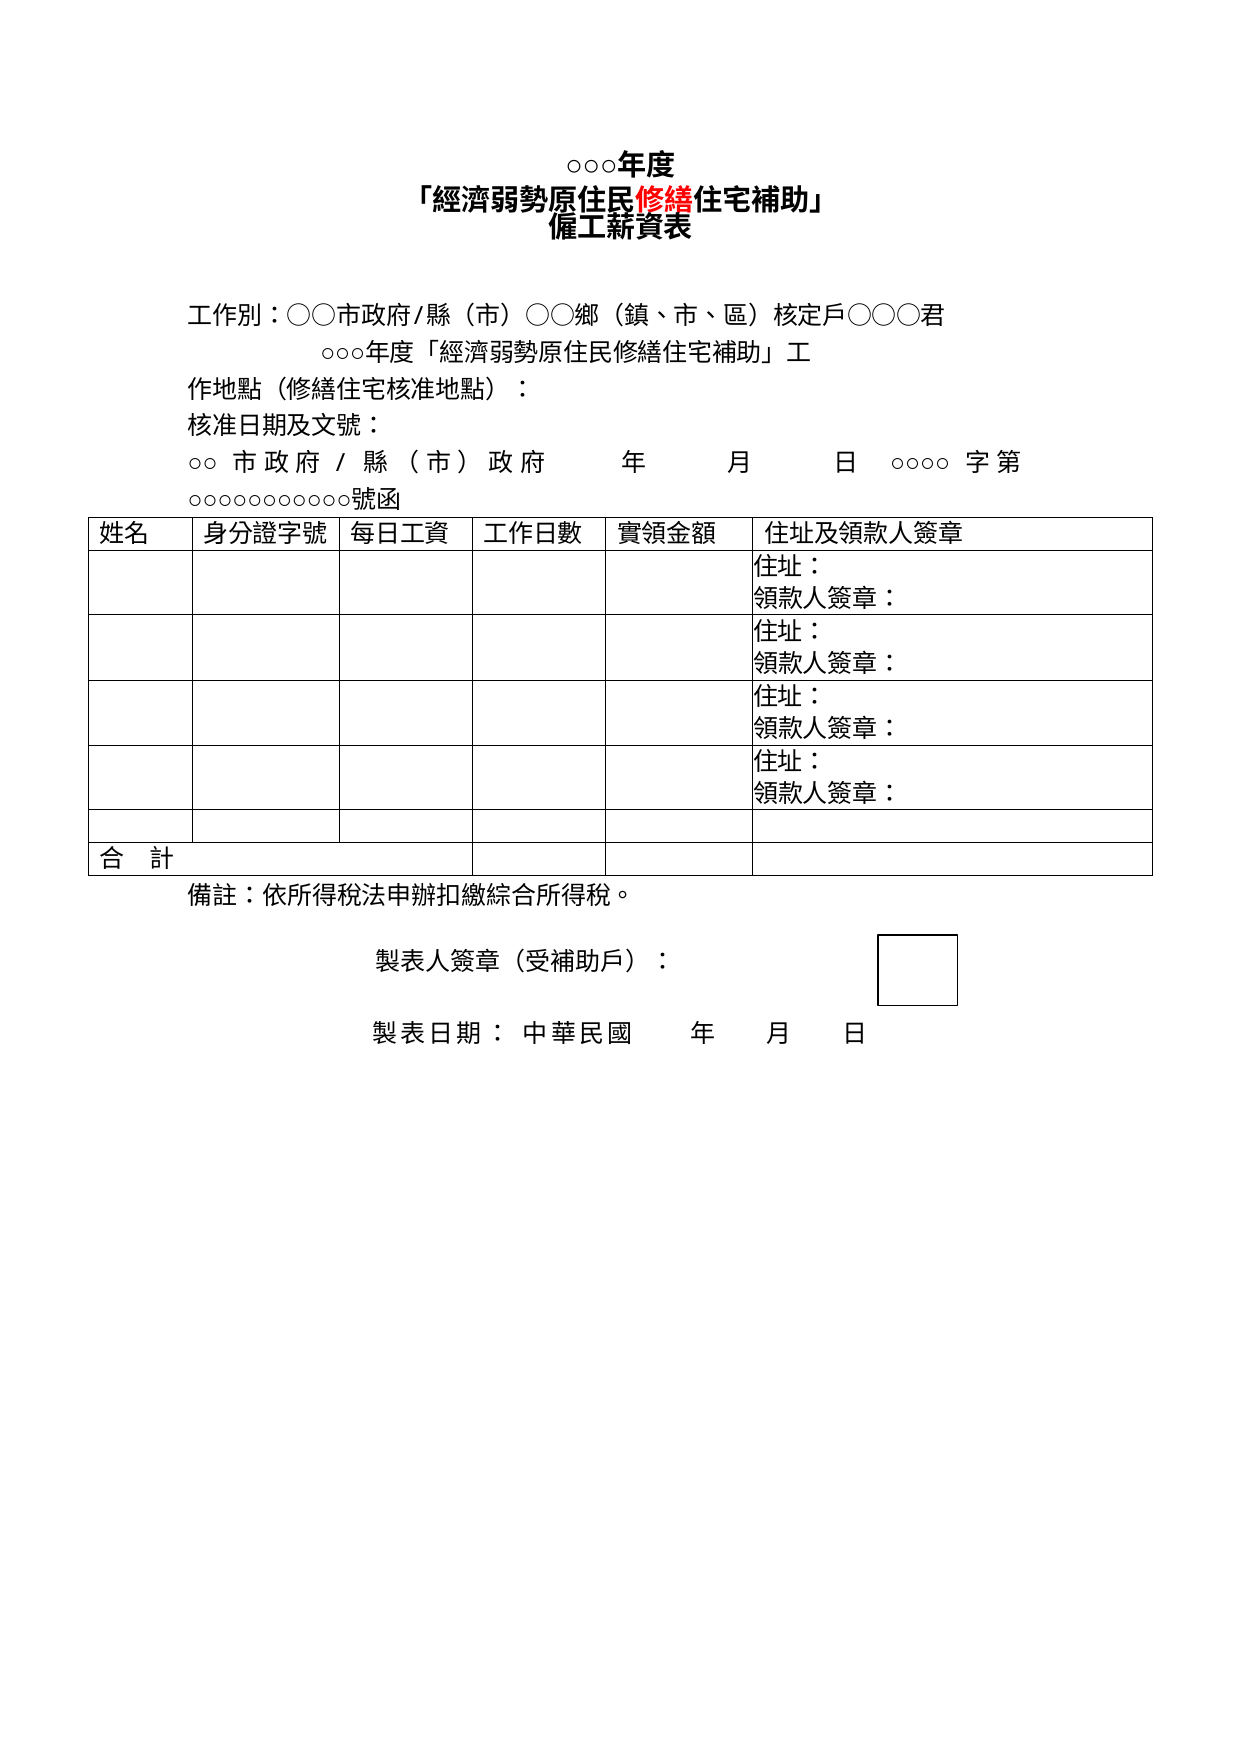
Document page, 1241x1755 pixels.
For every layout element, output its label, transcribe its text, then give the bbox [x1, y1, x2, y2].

text 製表日期： 中華民國 年 月 日 [372, 1013, 1167, 1049]
table_cell [473, 843, 605, 874]
table_cell [473, 615, 605, 679]
table_cell [753, 810, 1152, 842]
table_cell [473, 746, 605, 809]
table_cell [606, 681, 752, 744]
text 製表人簽章（受補助戶）： [375, 942, 877, 978]
table_cell [89, 746, 192, 809]
text ○○○○○○○○○○○號函 [187, 479, 1167, 515]
text 核准日期及文號： [187, 406, 1167, 442]
table_cell 住址： 領款人簽章： [753, 615, 1152, 679]
text ○○○年度 [74, 144, 1167, 183]
table_cell [89, 615, 192, 679]
table_cell [193, 551, 339, 614]
text 工作別：○○市政府/縣（市）○○鄉（鎮、市、區）核定戶○○○君 [187, 296, 1167, 332]
table_cell [340, 681, 472, 744]
text 備註：依所得稅法申辦扣繳綜合所得稅。 [187, 876, 1167, 912]
table_cell [89, 551, 192, 614]
table_cell [753, 843, 1152, 874]
table_cell [340, 615, 472, 679]
table_cell [473, 681, 605, 744]
text [958, 942, 1167, 978]
table_cell 住址： 領款人簽章： [753, 746, 1152, 809]
table_cell [193, 615, 339, 679]
table_cell [193, 746, 339, 809]
text 「經濟弱勢原住民修繕住宅補助」僱工薪資表 [401, 187, 840, 246]
table_header 每日工資 [340, 518, 472, 549]
table_cell [193, 681, 339, 744]
table_header 身分證字號 [193, 518, 339, 549]
table_cell [89, 681, 192, 744]
table_cell [606, 843, 752, 874]
table_cell [340, 551, 472, 614]
table_cell [340, 746, 472, 809]
table_cell 住址： 領款人簽章： [753, 681, 1152, 744]
table_cell 合 計 [89, 843, 472, 874]
table_cell 住址： 領款人簽章： [753, 551, 1152, 614]
table_cell [473, 810, 605, 842]
table_cell [193, 810, 339, 842]
table_header 工作日數 [473, 518, 605, 549]
table_cell [340, 810, 472, 842]
table_header 住址及領款人簽章 [753, 518, 1152, 549]
text [879, 942, 957, 978]
table_cell [89, 810, 192, 842]
table_header 實領金額 [606, 518, 752, 549]
text ○○○年度「經濟弱勢原住民修繕住宅補助」工作地點（修繕住宅核准地點）： [187, 333, 821, 405]
table_cell [606, 746, 752, 809]
table_cell [606, 615, 752, 679]
text ○○ 市政府 / 縣（市）政府 年 月 日 ○○○○ 字第 [187, 442, 1167, 478]
table_header 姓名 [89, 518, 192, 549]
table_cell [473, 551, 605, 614]
table_cell [606, 551, 752, 614]
table_cell [606, 810, 752, 842]
